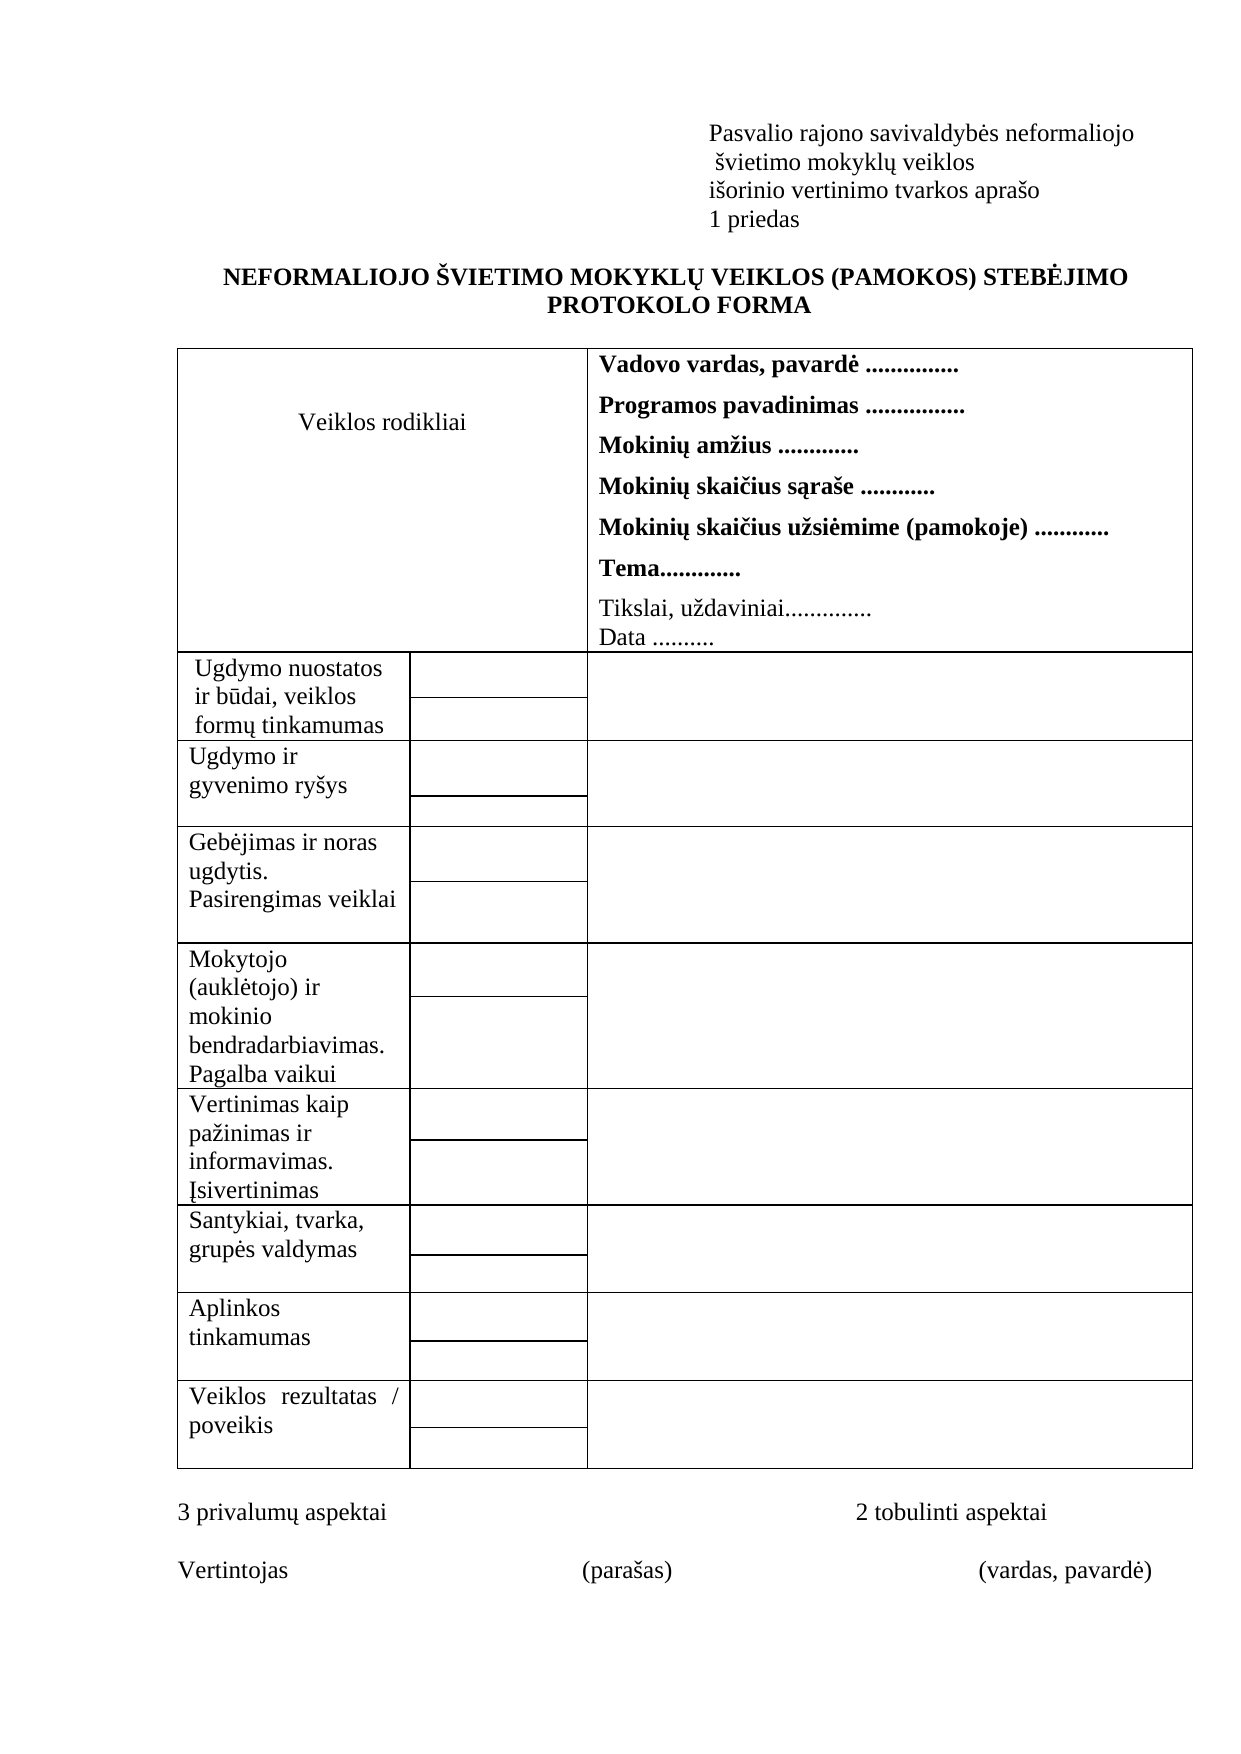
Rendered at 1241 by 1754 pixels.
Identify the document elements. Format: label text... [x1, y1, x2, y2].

table_header Veiklos rodikliai [178, 349, 587, 651]
table_cell [411, 944, 587, 996]
text išorinio vertinimo tvarkos aprašo [709, 176, 1181, 204]
table_cell [411, 1256, 587, 1292]
text 1 priedas [709, 204, 1181, 233]
table_cell [411, 882, 587, 942]
table_cell [411, 997, 587, 1087]
table_cell [588, 944, 1192, 1087]
table_cell Veiklos rezultatas / poveikis [178, 1381, 409, 1467]
table_cell Mokytojo (auklėtojo) ir mokinio bendradarbiavimas. Pagalba vaikui [178, 944, 409, 1087]
table_cell [411, 1428, 587, 1467]
table_cell [588, 1206, 1192, 1292]
table_cell [588, 1293, 1192, 1379]
text švietimo mokyklų veiklos [709, 147, 1181, 176]
text neformaliojo švietimo MOKYKLŲ veiklos (PAMOKOS) stebėjimo [177, 262, 1181, 291]
text Vertintojas (parašas) (vardas, pavardė) [177, 1555, 1181, 1583]
table_cell [411, 1293, 587, 1340]
table_cell [588, 1381, 1192, 1467]
table_cell [588, 741, 1192, 826]
table_cell [411, 698, 587, 740]
table_cell [411, 827, 587, 881]
table_cell Vertinimas kaip pažinimas ir informavimas. Įsivertinimas [178, 1089, 409, 1204]
table_cell Santykiai, tvarka, grupės valdymas [178, 1206, 409, 1292]
table_cell Gebėjimas ir noras ugdytis. Pasirengimas veiklai [178, 827, 409, 942]
text protokolo forma [177, 291, 1181, 319]
table_header Vadovo vardas, pavardė ............... Programos pavadinimas ................ Mokinių amžius ............. Mokinių skaičius sąraše ............ Mokinių skaičius užsiėmime (pamokoje) ............ Tema............. Tikslai, uždaviniai.............. Data .......... [588, 349, 1192, 651]
table_cell [411, 1141, 587, 1204]
table_cell Ugdymo nuostatos ir būdai, veiklos formų tinkamumas [178, 653, 409, 740]
table_cell [411, 797, 587, 826]
table_cell [588, 827, 1192, 942]
text 3 privalumų aspektai 2 tobulinti aspektai [177, 1497, 1181, 1526]
table_cell [411, 1381, 587, 1427]
table_cell [411, 1206, 587, 1254]
text Pasvalio rajono savivaldybės neformaliojo [709, 118, 1181, 147]
table_cell [411, 1342, 587, 1379]
table_cell [588, 653, 1192, 740]
table_cell [411, 1089, 587, 1139]
table_cell Aplinkos tinkamumas [178, 1293, 409, 1379]
table_cell [411, 741, 587, 795]
table_cell [588, 1089, 1192, 1204]
table_cell [411, 653, 587, 697]
table_cell Ugdymo ir gyvenimo ryšys [178, 741, 409, 826]
